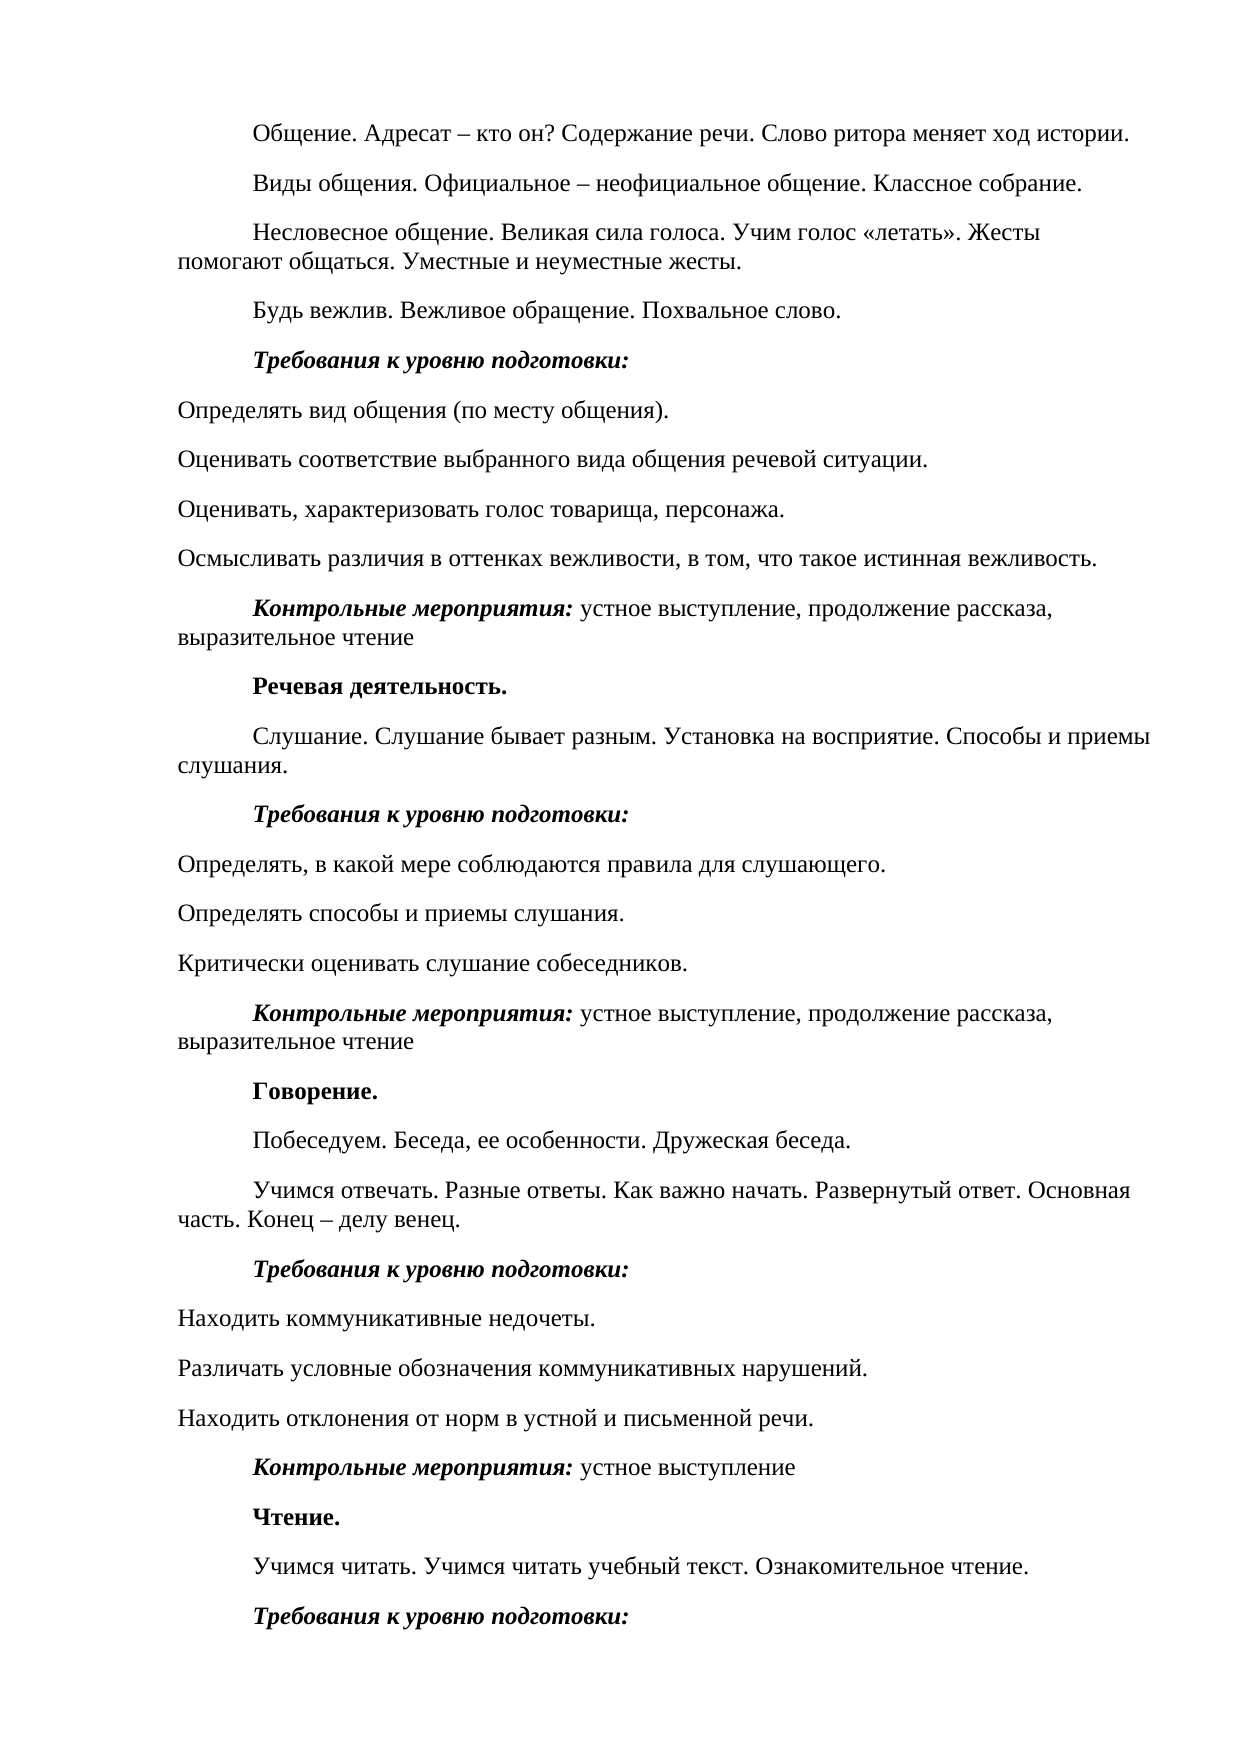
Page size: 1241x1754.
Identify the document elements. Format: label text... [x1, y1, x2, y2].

text Находить отклонения от норм в устной и письменной речи. [177, 1403, 1152, 1431]
text Учимся читать. Учимся читать учебный текст. Ознакомительное чтение. [177, 1551, 1152, 1580]
text Общение. Адресат – кто он? Содержание речи. Слово ритора меняет ход истории. [177, 118, 1152, 147]
text Определять, в какой мере соблюдаются правила для слушающего. [177, 849, 1152, 878]
text Чтение. [177, 1502, 1152, 1531]
text Побеседуем. Беседа, ее особенности. Дружеская беседа. [177, 1126, 1152, 1154]
text Контрольные мероприятия: устное выступление, продолжение рассказа, выразительное чтение [177, 998, 1152, 1055]
text Виды общения. Официальное – неофициальное общение. Классное собрание. [177, 168, 1152, 196]
text Несловесное общение. Великая сила голоса. Учим голос «летать». Жесты помогают общаться. Уместные и неуместные жесты. [177, 217, 1152, 275]
text Учимся отвечать. Разные ответы. Как важно начать. Развернутый ответ. Основная часть. Конец – делу венец. [177, 1175, 1152, 1233]
text Оценивать, характеризовать голос товарища, персонажа. [177, 494, 1152, 523]
text Требования к уровню подготовки: [177, 1254, 1152, 1283]
text Находить коммуникативные недочеты. [177, 1303, 1152, 1332]
text Слушание. Слушание бывает разным. Установка на восприятие. Способы и приемы слушания. [177, 721, 1152, 778]
text Оценивать соответствие выбранного вида общения речевой ситуации. [177, 444, 1152, 473]
text Говорение. [177, 1076, 1152, 1105]
text Критически оценивать слушание собеседников. [177, 948, 1152, 977]
text Речевая деятельность. [177, 671, 1152, 700]
text Различать условные обозначения коммуникативных нарушений. [177, 1353, 1152, 1382]
text Контрольные мероприятия: устное выступление [177, 1452, 1152, 1481]
text Будь вежлив. Вежливое обращение. Похвальное слово. [177, 296, 1152, 324]
text Требования к уровню подготовки: [177, 345, 1152, 374]
text Осмысливать различия в оттенках вежливости, в том, что такое истинная вежливость. [177, 543, 1152, 572]
text Требования к уровню подготовки: [177, 799, 1152, 828]
text Определять способы и приемы слушания. [177, 898, 1152, 927]
text Определять вид общения (по месту общения). [177, 395, 1152, 423]
text Контрольные мероприятия: устное выступление, продолжение рассказа, выразительное чтение [177, 593, 1152, 651]
text Требования к уровню подготовки: [177, 1601, 1152, 1630]
